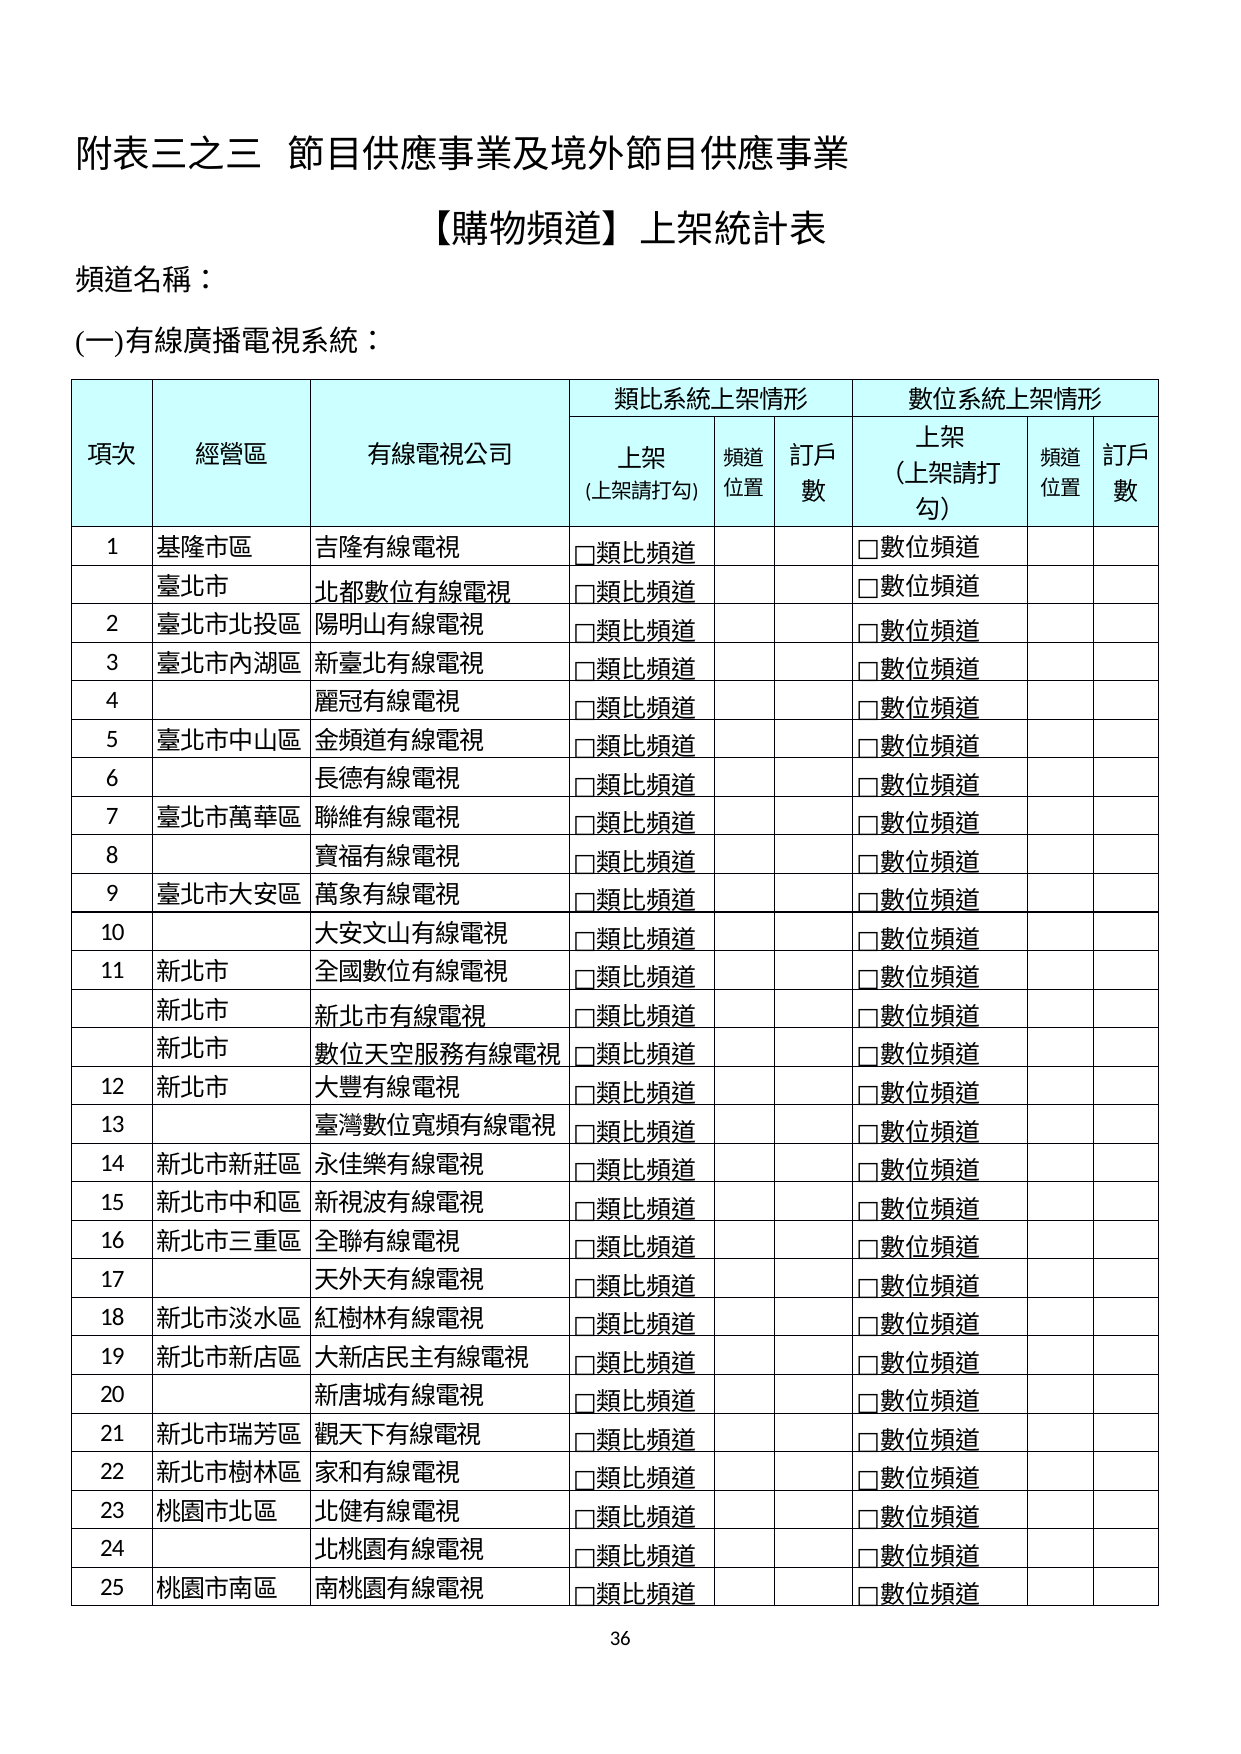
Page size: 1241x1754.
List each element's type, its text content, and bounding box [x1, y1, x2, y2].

table_cell [775, 604, 852, 642]
table_cell □類比頻道 [570, 1259, 714, 1297]
table_cell [1028, 913, 1093, 950]
table_header 有線電視公司 [311, 380, 569, 526]
table_cell [775, 913, 852, 950]
table_cell 11 [72, 951, 152, 988]
table_cell [775, 990, 852, 1027]
table_cell 新臺北有線電視 [311, 643, 569, 680]
table_cell [775, 1144, 852, 1181]
table_header 數位系統上架情形 [853, 380, 1158, 416]
table_cell 新北市新莊區 [153, 1144, 310, 1181]
table_cell □數位頻道 [853, 1452, 1027, 1489]
table_cell [775, 1028, 852, 1066]
table_cell [1094, 1028, 1158, 1066]
table_cell [1094, 566, 1158, 603]
table_cell □數位頻道 [853, 1067, 1027, 1104]
table_cell [153, 1529, 310, 1567]
table_cell 17 [72, 1259, 152, 1297]
table_cell 訂戶數 [775, 417, 852, 526]
table_cell [1028, 1105, 1093, 1143]
table_header 類比系統上架情形 [570, 380, 852, 416]
table_cell [1094, 1452, 1158, 1489]
table_cell [775, 1375, 852, 1412]
text 附表三之三 節目供應事業及境外節目供應事業 [75, 107, 1165, 182]
table_cell [1094, 951, 1158, 988]
table_cell [1028, 835, 1093, 873]
table_cell [715, 913, 774, 950]
table_cell 北健有線電視 [311, 1491, 569, 1528]
table_cell 21 [72, 1414, 152, 1451]
table_cell [715, 527, 774, 564]
table_cell [1094, 1221, 1158, 1258]
table_cell [1028, 1568, 1093, 1605]
table_cell 新北市 [153, 1028, 310, 1066]
table_cell [715, 1414, 774, 1451]
table_cell [1094, 604, 1158, 642]
table_cell 新視波有線電視 [311, 1182, 569, 1220]
table_cell □數位頻道 [853, 797, 1027, 834]
table_cell 大豐有線電視 [311, 1067, 569, 1104]
table_cell [72, 1028, 152, 1066]
table_cell [715, 1529, 774, 1567]
table_cell [715, 1298, 774, 1335]
table_cell [775, 1067, 852, 1104]
table_cell [1028, 1144, 1093, 1181]
table_cell 訂戶數 [1094, 417, 1158, 526]
table_cell 18 [72, 1298, 152, 1335]
table_cell [153, 913, 310, 950]
table_cell [775, 1298, 852, 1335]
table_cell 新北市瑞芳區 [153, 1414, 310, 1451]
table_cell [715, 1375, 774, 1412]
table_cell [1028, 874, 1093, 911]
table_cell [1094, 1259, 1158, 1297]
table_cell 南桃園有線電視 [311, 1568, 569, 1605]
table_cell 吉隆有線電視 [311, 527, 569, 564]
table_cell [715, 1491, 774, 1528]
table_cell □數位頻道 [853, 720, 1027, 757]
table_cell [1094, 1491, 1158, 1528]
table_cell 19 [72, 1336, 152, 1374]
table_cell □類比頻道 [570, 913, 714, 950]
table_cell □數位頻道 [853, 604, 1027, 642]
table_cell [1028, 1452, 1093, 1489]
table_cell 25 [72, 1568, 152, 1605]
table_cell [72, 990, 152, 1027]
table_cell [153, 835, 310, 873]
table_cell [1094, 1105, 1158, 1143]
table_cell [775, 566, 852, 603]
table_cell □數位頻道 [853, 1568, 1027, 1605]
table_cell □類比頻道 [570, 1491, 714, 1528]
table_cell □類比頻道 [570, 643, 714, 680]
table_cell [715, 681, 774, 719]
table_cell 4 [72, 681, 152, 719]
table_cell 新北市三重區 [153, 1221, 310, 1258]
table_cell 6 [72, 758, 152, 796]
table_cell [775, 1452, 852, 1489]
table_cell 大新店民主有線電視 [311, 1336, 569, 1374]
table_cell [715, 1452, 774, 1489]
table_cell □數位頻道 [853, 874, 1027, 911]
table_cell 永佳樂有線電視 [311, 1144, 569, 1181]
table_cell 金頻道有線電視 [311, 720, 569, 757]
table_cell 7 [72, 797, 152, 834]
table_cell 24 [72, 1529, 152, 1567]
table_cell [1028, 527, 1093, 564]
table_cell [715, 1144, 774, 1181]
table_cell 數位天空服務有線電視 [311, 1028, 569, 1066]
text 頻道名稱： [75, 257, 1165, 299]
table_cell □類比頻道 [570, 1028, 714, 1066]
table_cell [1094, 720, 1158, 757]
table_cell [715, 797, 774, 834]
table_cell [1094, 835, 1158, 873]
table_cell 臺北市北投區 [153, 604, 310, 642]
table_cell [1028, 681, 1093, 719]
table_cell □數位頻道 [853, 951, 1027, 988]
table_cell 10 [72, 913, 152, 950]
table_cell □類比頻道 [570, 1221, 714, 1258]
table_cell [715, 604, 774, 642]
table_cell [1028, 1182, 1093, 1220]
table_cell □類比頻道 [570, 1452, 714, 1489]
table_cell □數位頻道 [853, 1414, 1027, 1451]
table_cell [715, 1221, 774, 1258]
table_cell [1028, 990, 1093, 1027]
table_cell □數位頻道 [853, 990, 1027, 1027]
table_cell [775, 527, 852, 564]
table_cell □類比頻道 [570, 758, 714, 796]
table_cell [1094, 1298, 1158, 1335]
table_cell 桃園市南區 [153, 1568, 310, 1605]
table_cell [715, 720, 774, 757]
table_cell [1028, 566, 1093, 603]
table_cell □類比頻道 [570, 1144, 714, 1181]
table_cell [1094, 874, 1158, 911]
table_cell [775, 1182, 852, 1220]
table_cell [775, 1221, 852, 1258]
table_cell 上架 （上架請打勾） [853, 417, 1027, 526]
table_cell [775, 797, 852, 834]
table_cell [715, 951, 774, 988]
table_cell [1028, 1221, 1093, 1258]
table_cell □數位頻道 [853, 1259, 1027, 1297]
table_cell 臺北市 [153, 566, 310, 603]
table_cell □數位頻道 [853, 1105, 1027, 1143]
table_cell [1094, 1529, 1158, 1567]
table_cell [153, 1259, 310, 1297]
table_cell [775, 1336, 852, 1374]
table_cell [1094, 681, 1158, 719]
table_cell [715, 643, 774, 680]
table_cell 上架 (上架請打勾) [570, 417, 714, 526]
table_cell □類比頻道 [570, 527, 714, 564]
table_cell [775, 835, 852, 873]
table_cell 紅樹林有線電視 [311, 1298, 569, 1335]
table_cell □類比頻道 [570, 835, 714, 873]
table_cell □類比頻道 [570, 797, 714, 834]
table_cell 3 [72, 643, 152, 680]
table_cell 頻道 位置 [715, 417, 774, 526]
table_cell [715, 1182, 774, 1220]
table_header 項次 [72, 380, 152, 526]
table_cell 5 [72, 720, 152, 757]
table_cell 新北市 [153, 1067, 310, 1104]
table_cell [715, 566, 774, 603]
table_cell [153, 758, 310, 796]
table_cell [715, 990, 774, 1027]
table_cell [775, 951, 852, 988]
table_cell □數位頻道 [853, 1144, 1027, 1181]
table_cell [775, 1491, 852, 1528]
table_header 經營區 [153, 380, 310, 526]
table_cell 萬象有線電視 [311, 874, 569, 911]
table_cell [775, 1568, 852, 1605]
table_cell 15 [72, 1182, 152, 1220]
table_cell □數位頻道 [853, 1375, 1027, 1412]
table_cell 1 [72, 527, 152, 564]
table_cell □數位頻道 [853, 1028, 1027, 1066]
table_cell 桃園市北區 [153, 1491, 310, 1528]
table_cell [1094, 913, 1158, 950]
table_cell [1028, 720, 1093, 757]
table_cell 臺北市中山區 [153, 720, 310, 757]
table_cell [153, 1105, 310, 1143]
table_cell [1094, 527, 1158, 564]
table_cell □類比頻道 [570, 604, 714, 642]
table_cell □數位頻道 [853, 1529, 1027, 1567]
table_cell [775, 1414, 852, 1451]
table_cell [153, 681, 310, 719]
table_cell [715, 1336, 774, 1374]
table_cell 2 [72, 604, 152, 642]
table_cell [153, 1375, 310, 1412]
table_cell 新北市樹林區 [153, 1452, 310, 1489]
table_cell 臺灣數位寬頻有線電視 [311, 1105, 569, 1143]
table_cell [775, 1259, 852, 1297]
table_cell 新唐城有線電視 [311, 1375, 569, 1412]
table_cell 全國數位有線電視 [311, 951, 569, 988]
table_cell □數位頻道 [853, 835, 1027, 873]
table_cell [1094, 797, 1158, 834]
table_cell [1028, 1298, 1093, 1335]
table_cell [1028, 797, 1093, 834]
table_cell 基隆市區 [153, 527, 310, 564]
table_cell 長德有線電視 [311, 758, 569, 796]
table_cell [775, 643, 852, 680]
table_cell [715, 835, 774, 873]
table_cell □數位頻道 [853, 681, 1027, 719]
table_cell [1094, 1336, 1158, 1374]
table_cell 陽明山有線電視 [311, 604, 569, 642]
table_cell [1028, 1414, 1093, 1451]
table_cell 天外天有線電視 [311, 1259, 569, 1297]
table_cell [775, 874, 852, 911]
table_cell [1094, 1144, 1158, 1181]
table_cell □數位頻道 [853, 527, 1027, 564]
table_cell [1028, 951, 1093, 988]
table_cell [715, 1067, 774, 1104]
table_cell [1094, 1414, 1158, 1451]
table_cell 23 [72, 1491, 152, 1528]
table_cell [715, 758, 774, 796]
list 有線廣播電視系統： [75, 318, 1165, 360]
table_cell [775, 1105, 852, 1143]
table_cell [715, 1568, 774, 1605]
text 【購物頻道】上架統計表 [75, 182, 1165, 257]
table_cell □類比頻道 [570, 1298, 714, 1335]
table_cell [1094, 1182, 1158, 1220]
table_cell 新北市 [153, 990, 310, 1027]
table_cell □數位頻道 [853, 1182, 1027, 1220]
table_cell □數位頻道 [853, 566, 1027, 603]
table_cell [775, 1529, 852, 1567]
table_cell 新北市中和區 [153, 1182, 310, 1220]
table_cell 北桃園有線電視 [311, 1529, 569, 1567]
table_cell 新北市 [153, 951, 310, 988]
table_cell 家和有線電視 [311, 1452, 569, 1489]
table_cell □數位頻道 [853, 1298, 1027, 1335]
table_cell [1028, 1491, 1093, 1528]
table_cell 14 [72, 1144, 152, 1181]
table_cell 寶福有線電視 [311, 835, 569, 873]
table_cell □數位頻道 [853, 1491, 1027, 1528]
table_cell [1094, 990, 1158, 1027]
table_cell 麗冠有線電視 [311, 681, 569, 719]
table_cell 臺北市萬華區 [153, 797, 310, 834]
table_cell [1028, 1259, 1093, 1297]
table_cell 新北市淡水區 [153, 1298, 310, 1335]
table_cell □類比頻道 [570, 951, 714, 988]
table_cell 新北市新店區 [153, 1336, 310, 1374]
table_cell □數位頻道 [853, 643, 1027, 680]
table_cell 臺北市內湖區 [153, 643, 310, 680]
table_cell [72, 566, 152, 603]
table_cell [1028, 1336, 1093, 1374]
table_cell 北都數位有線電視 [311, 566, 569, 603]
table_cell [1028, 758, 1093, 796]
table_cell [715, 1028, 774, 1066]
table_cell □數位頻道 [853, 1336, 1027, 1374]
table_cell 22 [72, 1452, 152, 1489]
table_cell 臺北市大安區 [153, 874, 310, 911]
table_cell □類比頻道 [570, 874, 714, 911]
table_cell [715, 1105, 774, 1143]
table_cell □數位頻道 [853, 1221, 1027, 1258]
table_cell 12 [72, 1067, 152, 1104]
table_cell [1094, 1375, 1158, 1412]
table_cell □數位頻道 [853, 758, 1027, 796]
table_cell [1028, 1028, 1093, 1066]
table_cell [775, 681, 852, 719]
table_cell [775, 758, 852, 796]
table_cell □類比頻道 [570, 1105, 714, 1143]
table_cell [775, 720, 852, 757]
table_cell [1028, 643, 1093, 680]
table_cell [1028, 604, 1093, 642]
table_cell [1094, 643, 1158, 680]
table_cell [1028, 1375, 1093, 1412]
table_cell □類比頻道 [570, 1067, 714, 1104]
table_cell 13 [72, 1105, 152, 1143]
table_cell □類比頻道 [570, 1336, 714, 1374]
table_cell □類比頻道 [570, 1529, 714, 1567]
table_cell 頻道 位置 [1028, 417, 1093, 526]
table_cell 全聯有線電視 [311, 1221, 569, 1258]
table_cell 新北市有線電視 [311, 990, 569, 1027]
table_cell 觀天下有線電視 [311, 1414, 569, 1451]
table_cell 20 [72, 1375, 152, 1412]
table_cell 大安文山有線電視 [311, 913, 569, 950]
table_cell □類比頻道 [570, 1375, 714, 1412]
table_cell [715, 874, 774, 911]
table_cell 16 [72, 1221, 152, 1258]
table_cell □類比頻道 [570, 1414, 714, 1451]
table_cell □類比頻道 [570, 566, 714, 603]
table_cell 9 [72, 874, 152, 911]
table_cell □類比頻道 [570, 681, 714, 719]
table_cell [1094, 1568, 1158, 1605]
table_cell [1028, 1067, 1093, 1104]
table_cell □類比頻道 [570, 720, 714, 757]
table_cell □類比頻道 [570, 1182, 714, 1220]
table_cell [1094, 1067, 1158, 1104]
table_cell 8 [72, 835, 152, 873]
table_cell 聯維有線電視 [311, 797, 569, 834]
table_cell □數位頻道 [853, 913, 1027, 950]
table_cell □類比頻道 [570, 1568, 714, 1605]
table_cell [715, 1259, 774, 1297]
table_cell □類比頻道 [570, 990, 714, 1027]
table_cell [1028, 1529, 1093, 1567]
table_cell [1094, 758, 1158, 796]
